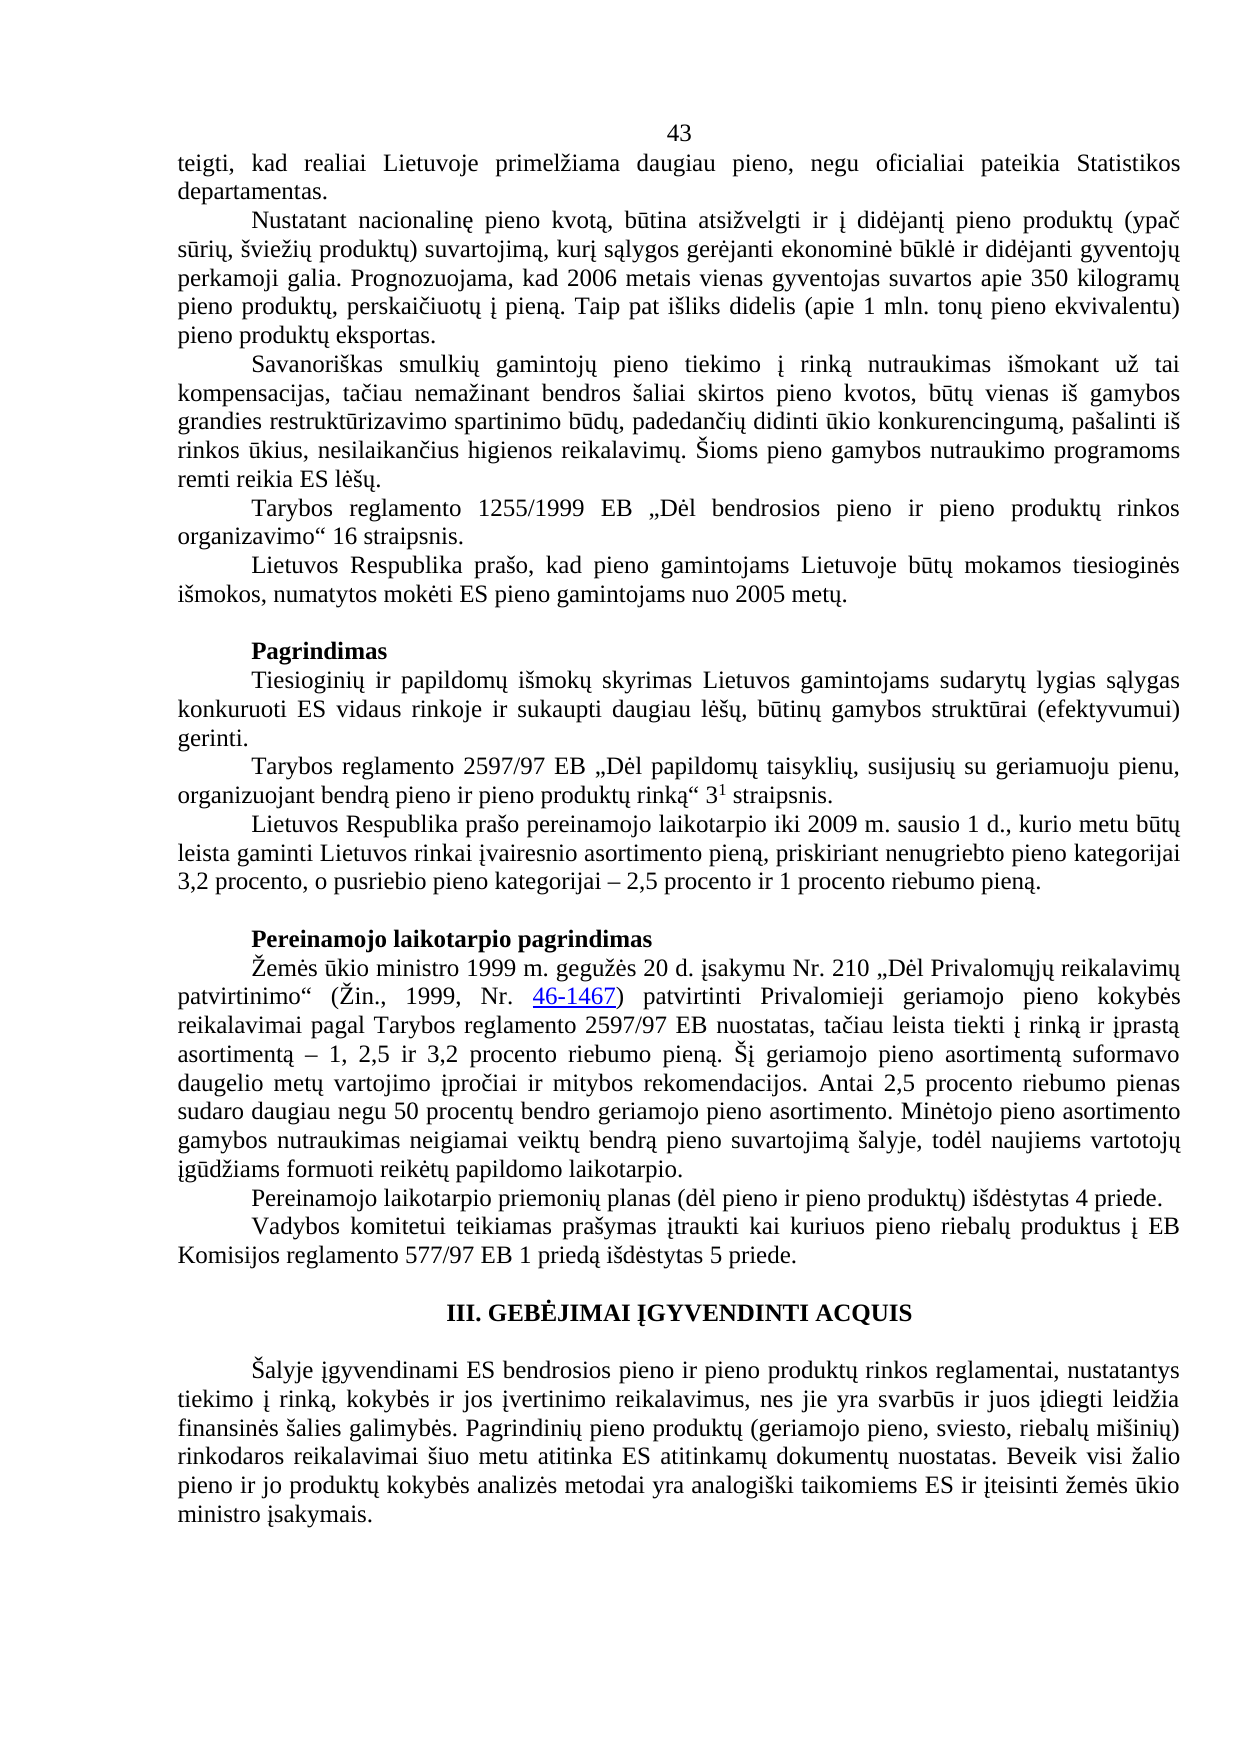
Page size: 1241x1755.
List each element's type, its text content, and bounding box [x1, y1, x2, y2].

text Nustatant nacionalinę pieno kvotą, būtina atsižvelgti ir į didėjantį pieno produktų (ypač sūrių, šviežių produktų) suvartojimą, kurį sąlygos gerėjanti ekonominė būklė ir didėjanti gyventojų perkamoji galia. Prognozuojama, kad 2006 metais vienas gyventojas suvartos apie 350 kilogramų pieno produktų, perskaičiuotų į pieną. Taip pat išliks didelis (apie 1 mln. tonų pieno ekvivalentu) pieno produktų eksportas. [177, 205, 1181, 349]
text Lietuvos Respublika prašo pereinamojo laikotarpio iki 2009 m. sausio 1 d., kurio metu būtų leista gaminti Lietuvos rinkai įvairesnio asortimento pieną, priskiriant nenugriebto pieno kategorijai 3,2 procento, o pusriebio pieno kategorijai – 2,5 procento ir 1 procento riebumo pieną. [177, 809, 1181, 895]
text Lietuvos Respublika prašo, kad pieno gamintojams Lietuvoje būtų mokamos tiesioginės išmokos, numatytos mokėti ES pieno gamintojams nuo 2005 metų. [177, 550, 1181, 608]
text III. GEBĖJIMAI ĮGYVENDINTI ACQUIS [177, 1298, 1181, 1326]
text Pereinamojo laikotarpio priemonių planas (dėl pieno ir pieno produktų) išdėstytas 4 priede. [177, 1183, 1181, 1211]
text Pereinamojo laikotarpio pagrindimas [177, 924, 1181, 953]
text teigti, kad realiai Lietuvoje primelžiama daugiau pieno, negu oficialiai pateikia Statistikos departamentas. [177, 148, 1181, 205]
text Šalyje įgyvendinami ES bendrosios pieno ir pieno produktų rinkos reglamentai, nustatantys tiekimo į rinką, kokybės ir jos įvertinimo reikalavimus, nes jie yra svarbūs ir juos įdiegti leidžia finansinės šalies galimybės. Pagrindinių pieno produktų (geriamojo pieno, sviesto, riebalų mišinių) rinkodaros reikalavimai šiuo metu atitinka ES atitinkamų dokumentų nuostatas. Beveik visi žalio pieno ir jo produktų kokybės analizės metodai yra analogiški taikomiems ES ir įteisinti žemės ūkio ministro įsakymais. [177, 1355, 1181, 1528]
text Tarybos reglamento 2597/97 EB „Dėl papildomų taisyklių, susijusių su geriamuoju pienu, organizuojant bendrą pieno ir pieno produktų rinką“ 31 straipsnis. [177, 751, 1181, 809]
text Žemės ūkio ministro 1999 m. gegužės 20 d. įsakymu Nr. 210 „Dėl Privalomųjų reikalavimų patvirtinimo“ (Žin., 1999, Nr. 46-1467) patvirtinti Privalomieji geriamojo pieno kokybės reikalavimai pagal Tarybos reglamento 2597/97 EB nuostatas, tačiau leista tiekti į rinką ir įprastą asortimentą – 1, 2,5 ir 3,2 procento riebumo pieną. Šį geriamojo pieno asortimentą suformavo daugelio metų vartojimo įpročiai ir mitybos rekomendacijos. Antai 2,5 procento riebumo pienas sudaro daugiau negu 50 procentų bendro geriamojo pieno asortimento. Minėtojo pieno asortimento gamybos nutraukimas neigiamai veiktų bendrą pieno suvartojimą šalyje, todėl naujiems vartotojų įgūdžiams formuoti reikėtų papildomo laikotarpio. [177, 953, 1181, 1183]
text Tarybos reglamento 1255/1999 EB „Dėl bendrosios pieno ir pieno produktų rinkos organizavimo“ 16 straipsnis. [177, 493, 1181, 550]
text Savanoriškas smulkių gamintojų pieno tiekimo į rinką nutraukimas išmokant už tai kompensacijas, tačiau nemažinant bendros šaliai skirtos pieno kvotos, būtų vienas iš gamybos grandies restruktūrizavimo spartinimo būdų, padedančių didinti ūkio konkurencingumą, pašalinti iš rinkos ūkius, nesilaikančius higienos reikalavimų. Šioms pieno gamybos nutraukimo programoms remti reikia ES lėšų. [177, 349, 1181, 493]
text Pagrindimas [177, 636, 1181, 665]
text Tiesioginių ir papildomų išmokų skyrimas Lietuvos gamintojams sudarytų lygias sąlygas konkuruoti ES vidaus rinkoje ir sukaupti daugiau lėšų, būtinų gamybos struktūrai (efektyvumui) gerinti. [177, 665, 1181, 751]
text Vadybos komitetui teikiamas prašymas įtraukti kai kuriuos pieno riebalų produktus į EB Komisijos reglamento 577/97 EB 1 priedą išdėstytas 5 priede. [177, 1211, 1181, 1269]
